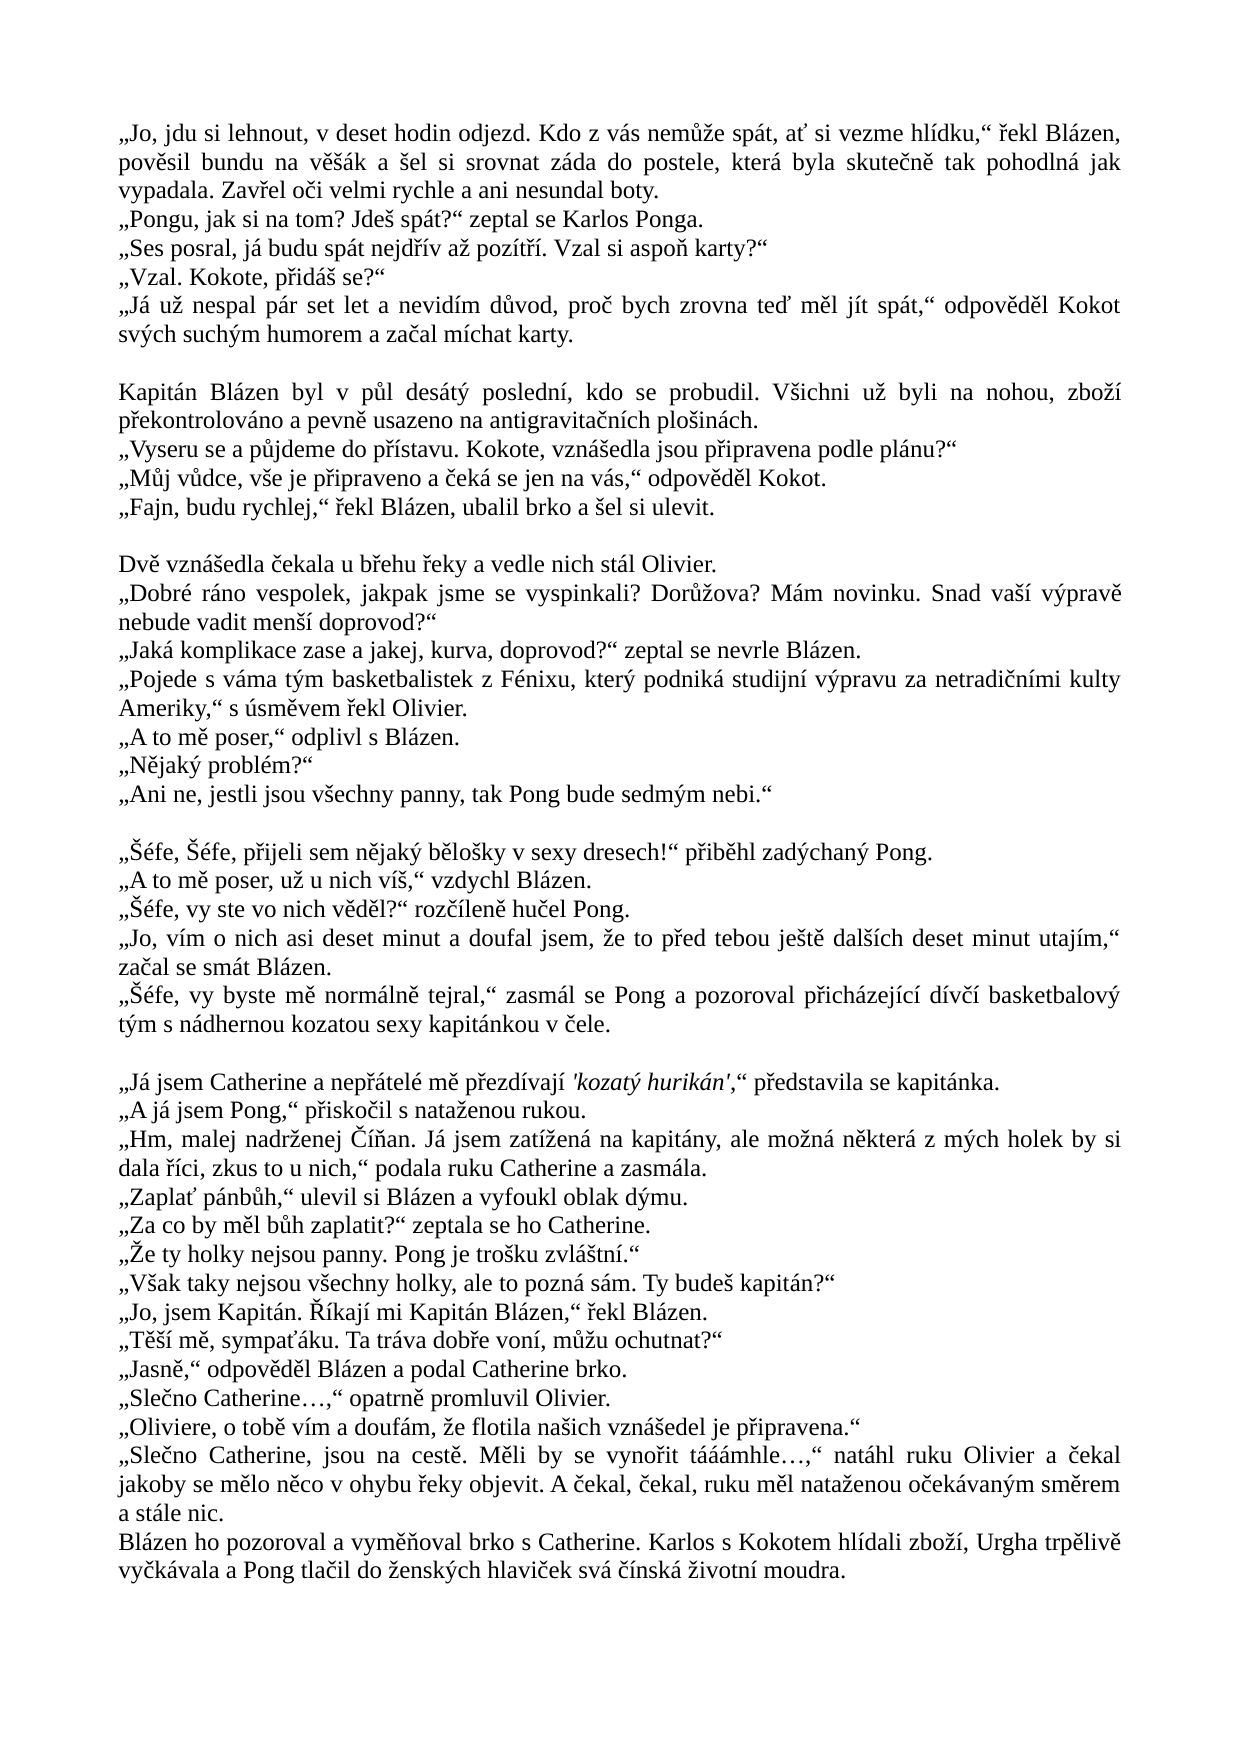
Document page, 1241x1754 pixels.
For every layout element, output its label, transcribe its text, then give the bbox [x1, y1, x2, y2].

text „Můj vůdce, vše je připraveno a čeká se jen na vás,“ odpověděl Kokot. [118, 463, 1122, 492]
text „Za co by měl bůh zaplatit?“ zeptala se ho Catherine. [118, 1211, 1122, 1239]
text Kapitán Blázen byl v půl desátý poslední, kdo se probudil. Všichni už byli na nohou, zboží překontrolováno a pevně usazeno na antigravitačních plošinách. [118, 377, 1122, 434]
text „Pojede s váma tým basketbalistek z Fénixu, který podniká studijní výpravu za netradičními kulty Ameriky,“ s úsměvem řekl Olivier. [118, 664, 1122, 722]
text „Vzal. Kokote, přidáš se?“ [118, 262, 1122, 291]
text „Hm, malej nadrženej Číňan. Já jsem zatížená na kapitány, ale možná některá z mých holek by si dala říci, zkus to u nich,“ podala ruku Catherine a zasmála. [118, 1124, 1122, 1182]
text „Slečno Catherine…,“ opatrně promluvil Olivier. [118, 1383, 1122, 1412]
text „Jo, jsem Kapitán. Říkají mi Kapitán Blázen,“ řekl Blázen. [118, 1297, 1122, 1326]
text „Však taky nejsou všechny holky, ale to pozná sám. Ty budeš kapitán?“ [118, 1268, 1122, 1297]
text „A to mě poser, už u nich víš,“ vzdychl Blázen. [118, 866, 1122, 894]
text „Ses posral, já budu spát nejdřív až pozítří. Vzal si aspoň karty?“ [118, 233, 1122, 262]
text „Jaká komplikace zase a jakej, kurva, doprovod?“ zeptal se nevrle Blázen. [118, 636, 1122, 664]
text „A já jsem Pong,“ přiskočil s nataženou rukou. [118, 1096, 1122, 1124]
text „Těší mě, sympaťáku. Ta tráva dobře voní, můžu ochutnat?“ [118, 1326, 1122, 1354]
text „A to mě poser,“ odplivl s Blázen. [118, 722, 1122, 751]
text „Nějaký problém?“ [118, 751, 1122, 779]
text „Jasně,“ odpověděl Blázen a podal Catherine brko. [118, 1354, 1122, 1383]
text „Oliviere, o tobě vím a doufám, že flotila našich vznášedel je připravena.“ [118, 1412, 1122, 1441]
text „Šéfe, Šéfe, přijeli sem nějaký bělošky v sexy dresech!“ přiběhl zadýchaný Pong. [118, 837, 1122, 866]
text „Zaplať pánbůh,“ ulevil si Blázen a vyfoukl oblak dýmu. [118, 1182, 1122, 1211]
text „Ani ne, jestli jsou všechny panny, tak Pong bude sedmým nebi.“ [118, 779, 1122, 808]
text „Jo, jdu si lehnout, v deset hodin odjezd. Kdo z vás nemůže spát, ať si vezme hlídku,“ řekl Blázen, pověsil bundu na věšák a šel si srovnat záda do postele, která byla skutečně tak pohodlná jak vypadala. Zavřel oči velmi rychle a ani nesundal boty. [118, 118, 1122, 204]
text „Slečno Catherine, jsou na cestě. Měli by se vynořit tááámhle…,“ natáhl ruku Olivier a čekal jakoby se mělo něco v ohybu řeky objevit. A čekal, čekal, ruku měl nataženou očekávaným směrem a stále nic. [118, 1441, 1122, 1527]
text „Šéfe, vy ste vo nich věděl?“ rozčíleně hučel Pong. [118, 894, 1122, 923]
text „Jo, vím o nich asi deset minut a doufal jsem, že to před tebou ještě dalších deset minut utajím,“ začal se smát Blázen. [118, 923, 1122, 981]
text Dvě vznášedla čekala u břehu řeky a vedle nich stál Olivier. [118, 549, 1122, 578]
text „Já jsem Catherine a nepřátelé mě přezdívají 'kozatý hurikán',“ představila se kapitánka. [118, 1067, 1122, 1096]
text „Pongu, jak si na tom? Jdeš spát?“ zeptal se Karlos Ponga. [118, 204, 1122, 233]
text „Že ty holky nejsou panny. Pong je trošku zvláštní.“ [118, 1239, 1122, 1268]
text „Vyseru se a půjdeme do přístavu. Kokote, vznášedla jsou připravena podle plánu?“ [118, 434, 1122, 463]
text „Fajn, budu rychlej,“ řekl Blázen, ubalil brko a šel si ulevit. [118, 492, 1122, 521]
text „Dobré ráno vespolek, jakpak jsme se vyspinkali? Dorůžova? Mám novinku. Snad vaší výpravě nebude vadit menší doprovod?“ [118, 578, 1122, 636]
text „Já už nespal pár set let a nevidím důvod, proč bych zrovna teď měl jít spát,“ odpověděl Kokot svých suchým humorem a začal míchat karty. [118, 291, 1122, 348]
text „Šéfe, vy byste mě normálně tejral,“ zasmál se Pong a pozoroval přicházející dívčí basketbalový tým s nádhernou kozatou sexy kapitánkou v čele. [118, 981, 1122, 1038]
text Blázen ho pozoroval a vyměňoval brko s Catherine. Karlos s Kokotem hlídali zboží, Urgha trpělivě vyčkávala a Pong tlačil do ženských hlaviček svá čínská životní moudra. [118, 1527, 1122, 1584]
